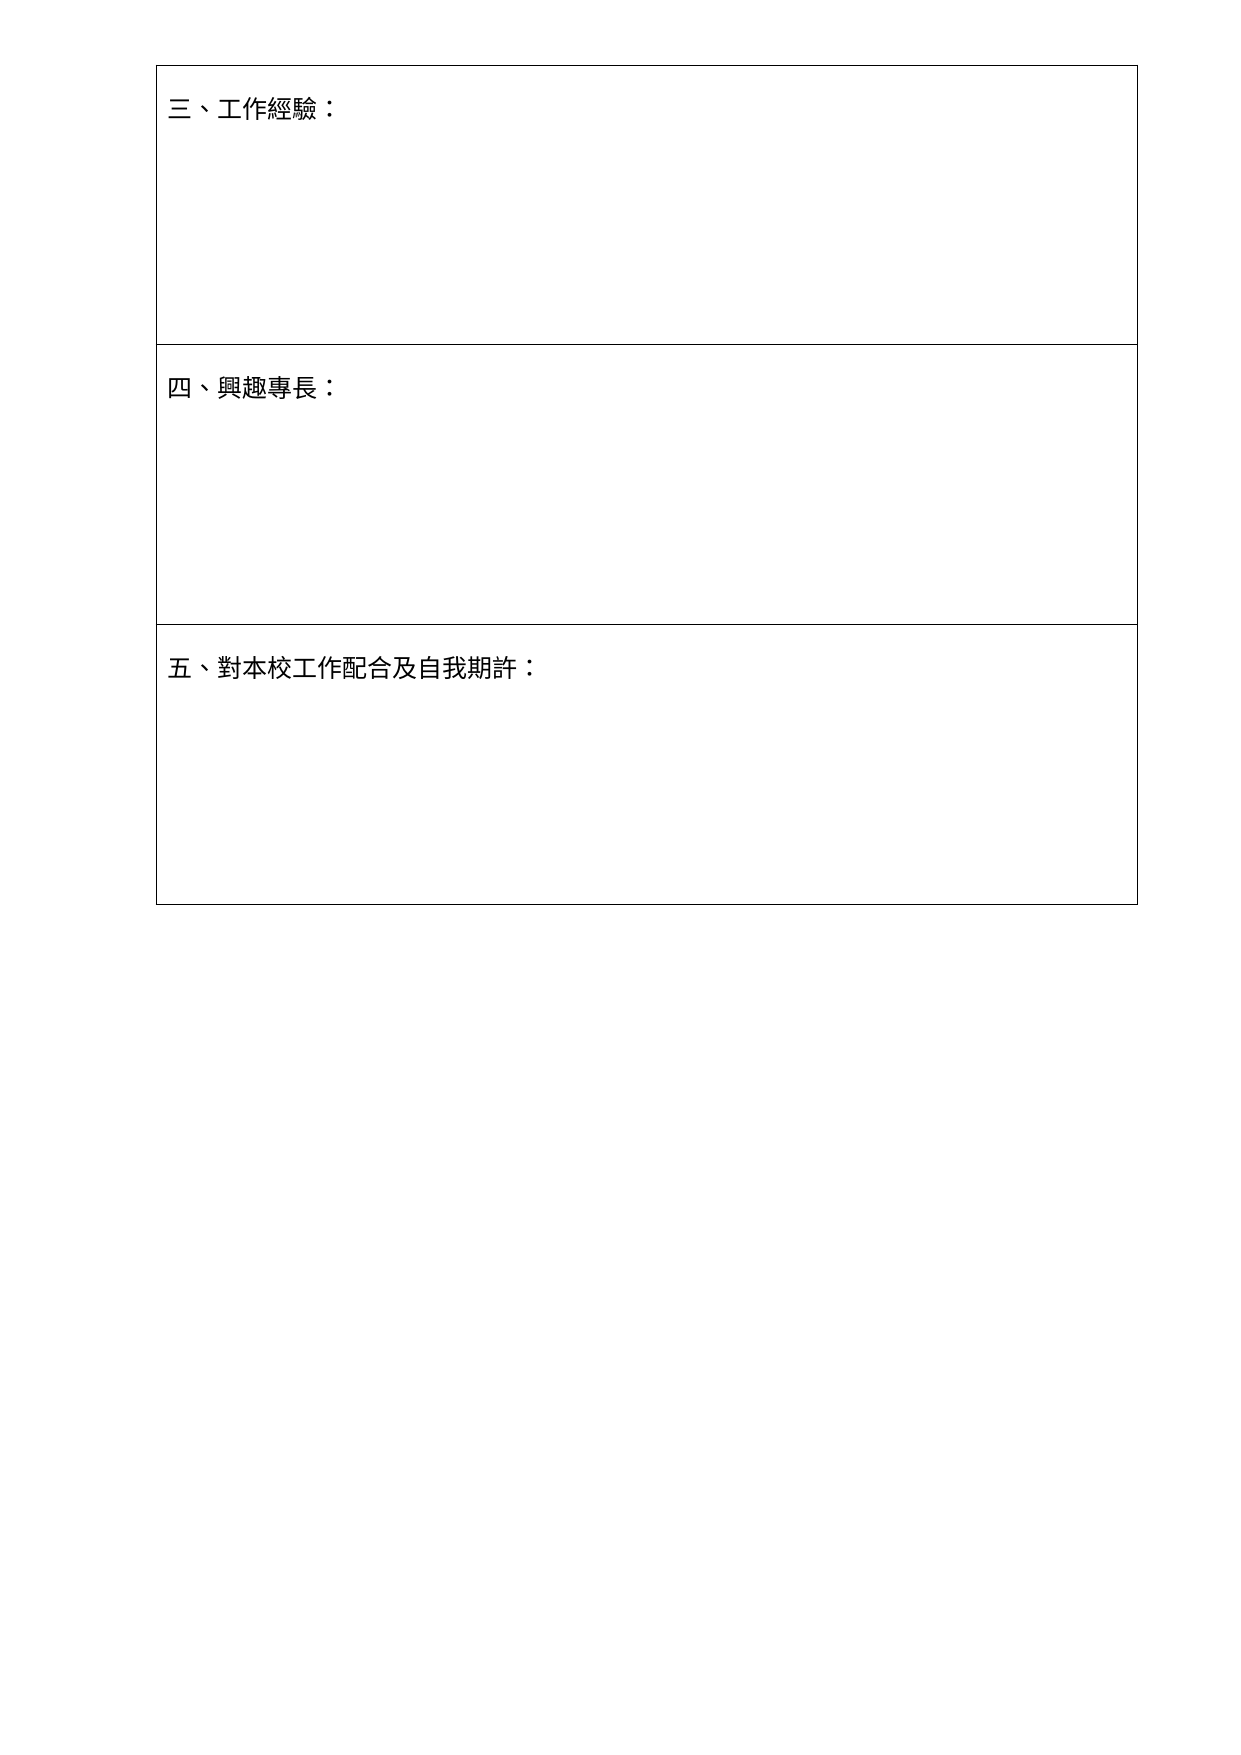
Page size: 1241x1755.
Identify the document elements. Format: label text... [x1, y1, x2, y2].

table_cell 四、興趣專長： [157, 345, 1137, 624]
table_cell 五、對本校工作配合及自我期許： [157, 625, 1137, 904]
table_cell 三、工作經驗： [157, 66, 1137, 344]
